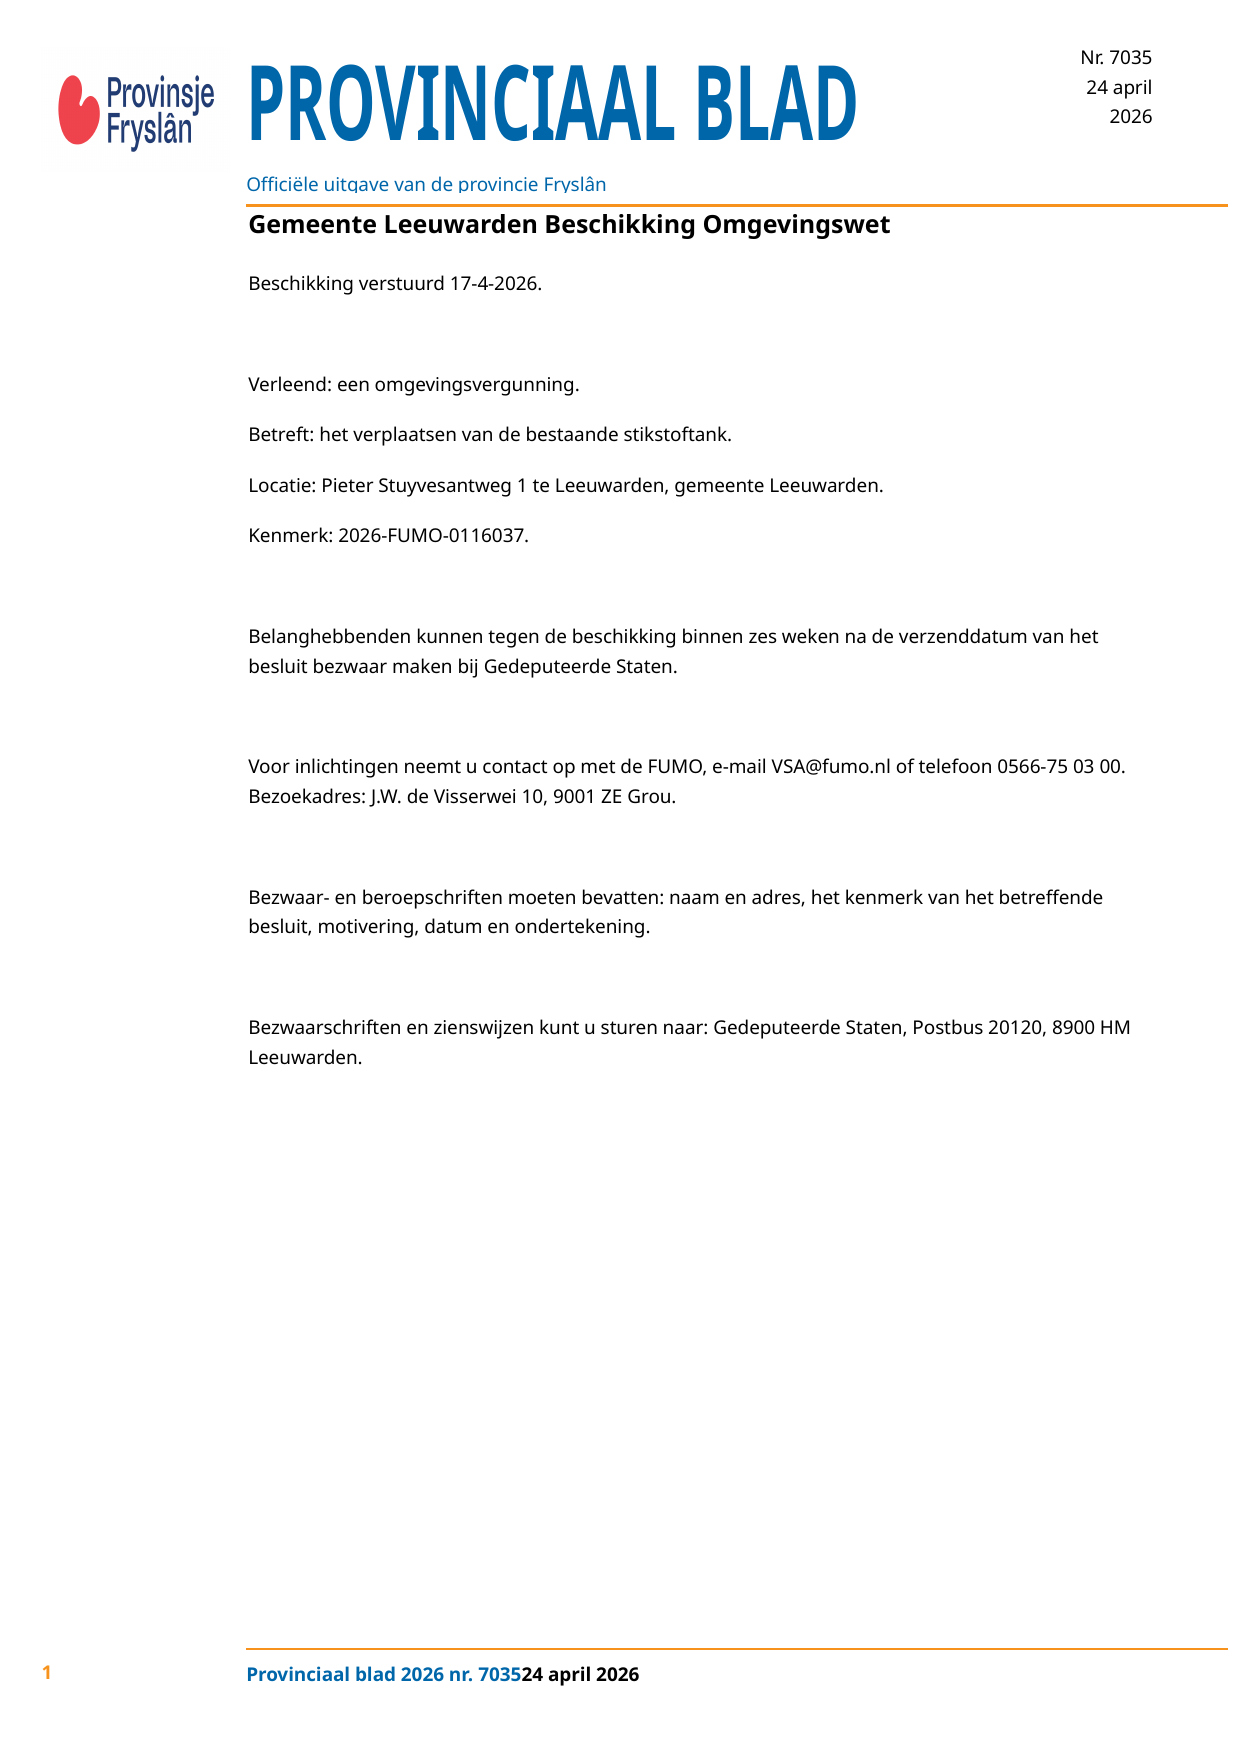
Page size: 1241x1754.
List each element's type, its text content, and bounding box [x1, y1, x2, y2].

text Gemeente Leeuwarden Beschikking Omgevingswet [248, 207, 1152, 241]
text Belanghebbenden kunnen tegen de beschikking binnen zes weken na de verzenddatum van het besluit bezwaar maken bij Gedeputeerde Staten. [248, 623, 1152, 678]
text Kenmerk: 2026-FUMO-0116037. [248, 522, 1152, 548]
text Voor inlichtingen neemt u contact op met de FUMO, e-mail VSA@fumo.nl of telefoon 0566-75 03 00. Bezoekadres: J.W. de Visserwei 10, 9001 ZE Grou. [248, 754, 1152, 809]
text Betreft: het verplaatsen van de bestaande stikstoftank. [248, 422, 1152, 447]
text Bezwaarschriften en zienswijzen kunt u sturen naar: Gedeputeerde Staten, Postbus 20120, 8900 HM Leeuwarden. [248, 1014, 1152, 1070]
text Beschikking verstuurd 17-4-2026. [248, 270, 1152, 296]
picture [41, 47, 231, 172]
text Bezwaar- en beroepschriften moeten bevatten: naam en adres, het kenmerk van het betreffende besluit, motivering, datum en ondertekening. [248, 884, 1152, 939]
text Verleend: een omgevingsvergunning. [248, 371, 1152, 397]
text Locatie: Pieter Stuyvesantweg 1 te Leeuwarden, gemeente Leeuwarden. [248, 472, 1152, 498]
